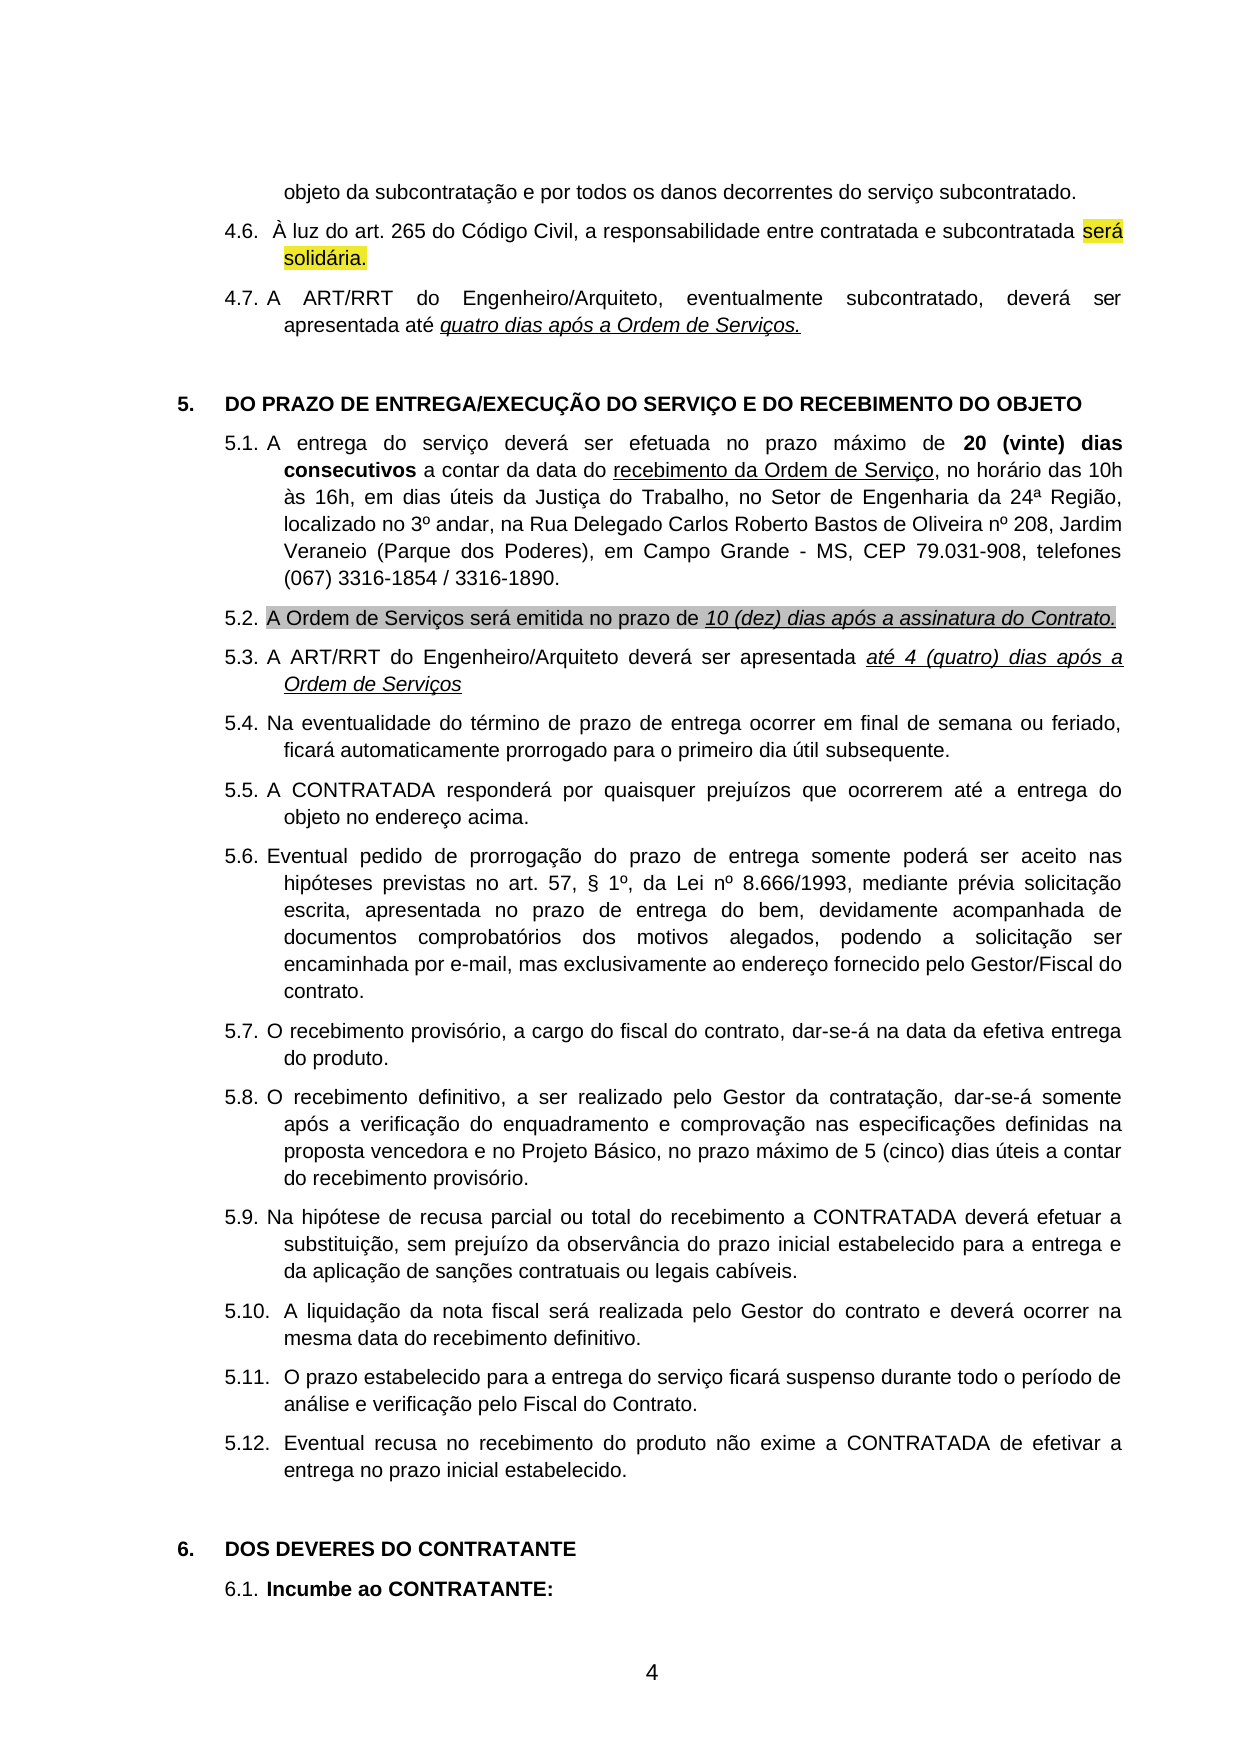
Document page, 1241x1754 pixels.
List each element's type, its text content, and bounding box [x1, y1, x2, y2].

list A CONTRATADA responderá por quaisquer prejuízos que ocorrerem até a entrega do objeto no endereço acima. [224, 778, 1123, 829]
list Incumbe ao CONTRATANTE: [224, 1577, 1240, 1601]
list Eventual pedido de prorrogação do prazo de entrega somente poderá ser aceito nas hipóteses previstas no art. 57, § 1º, da Lei nº 8.666/1993, mediante prévia solicitação escrita, apresentada no prazo de entrega do bem, devidamente acompanhada de documentos comprobatórios dos motivos alegados, podendo a solicitação ser encaminhada por e-mail, mas exclusivamente ao endereço fornecido pelo Gestor/Fiscal do contrato. [224, 844, 1123, 1003]
list Eventual recusa no recebimento do produto não exime a CONTRATADA de efetivar a entrega no prazo inicial estabelecido. [224, 1431, 1123, 1482]
list A Ordem de Serviços será emitida no prazo de 10 (dez) dias após a assinatura do Contrato. [224, 606, 1240, 629]
list Na hipótese de recusa parcial ou total do recebimento a CONTRATADA deverá efetuar a substituição, sem prejuízo da observância do prazo inicial estabelecido para a entrega e da aplicação de sanções contratuais ou legais cabíveis. [224, 1205, 1123, 1283]
list A ART/RRT do Engenheiro/Arquiteto deverá ser apresentada até 4 (quatro) dias após a Ordem de Serviços [224, 645, 1123, 696]
list À luz do art. 265 do Código Civil, a responsabilidade entre contratada e subcontratada será solidária. [224, 219, 1123, 270]
list O recebimento provisório, a cargo do fiscal do contrato, dar-se-á na data da efetiva entrega do produto. [224, 1018, 1123, 1069]
list A ART/RRT do Engenheiro/Arquiteto, eventualmente subcontratado, deverá ser apresentada até quatro dias após a Ordem de Serviços. [224, 286, 1123, 336]
list Na eventualidade do término de prazo de entrega ocorrer em final de semana ou feriado, ficará automaticamente prorrogado para o primeiro dia útil subsequente. [224, 711, 1123, 762]
subtitle DOS DEVERES DO CONTRATANTE [177, 1537, 1240, 1561]
subtitle DO PRAZO DE ENTREGA/EXECUÇÃO DO SERVIÇO E DO RECEBIMENTO DO OBJETO [177, 392, 1240, 416]
text objeto da subcontratação e por todos os danos decorrentes do serviço subcontratado. [283, 179, 1240, 203]
list A liquidação da nota fiscal será realizada pelo Gestor do contrato e deverá ocorrer na mesma data do recebimento definitivo. [224, 1298, 1123, 1349]
list A entrega do serviço deverá ser efetuada no prazo máximo de 20 (vinte) dias consecutivos a contar da data do recebimento da Ordem de Serviço, no horário das 10h às 16h, em dias úteis da Justiça do Trabalho, no Setor de Engenharia da 24ª Região, localizado no 3º andar, na Rua Delegado Carlos Roberto Bastos de Oliveira nº 208, Jardim Veraneio (Parque dos Poderes), em Campo Grande - MS, CEP 79.031-908, telefones (067) 3316-1854 / 3316-1890. [224, 431, 1123, 590]
list O prazo estabelecido para a entrega do serviço ficará suspenso durante todo o período de análise e verificação pelo Fiscal do Contrato. [224, 1364, 1123, 1416]
list O recebimento definitivo, a ser realizado pelo Gestor da contratação, dar-se-á somente após a verificação do enquadramento e comprovação nas especificações definidas na proposta vencedora e no Projeto Básico, no prazo máximo de 5 (cinco) dias úteis a contar do recebimento provisório. [224, 1084, 1123, 1189]
